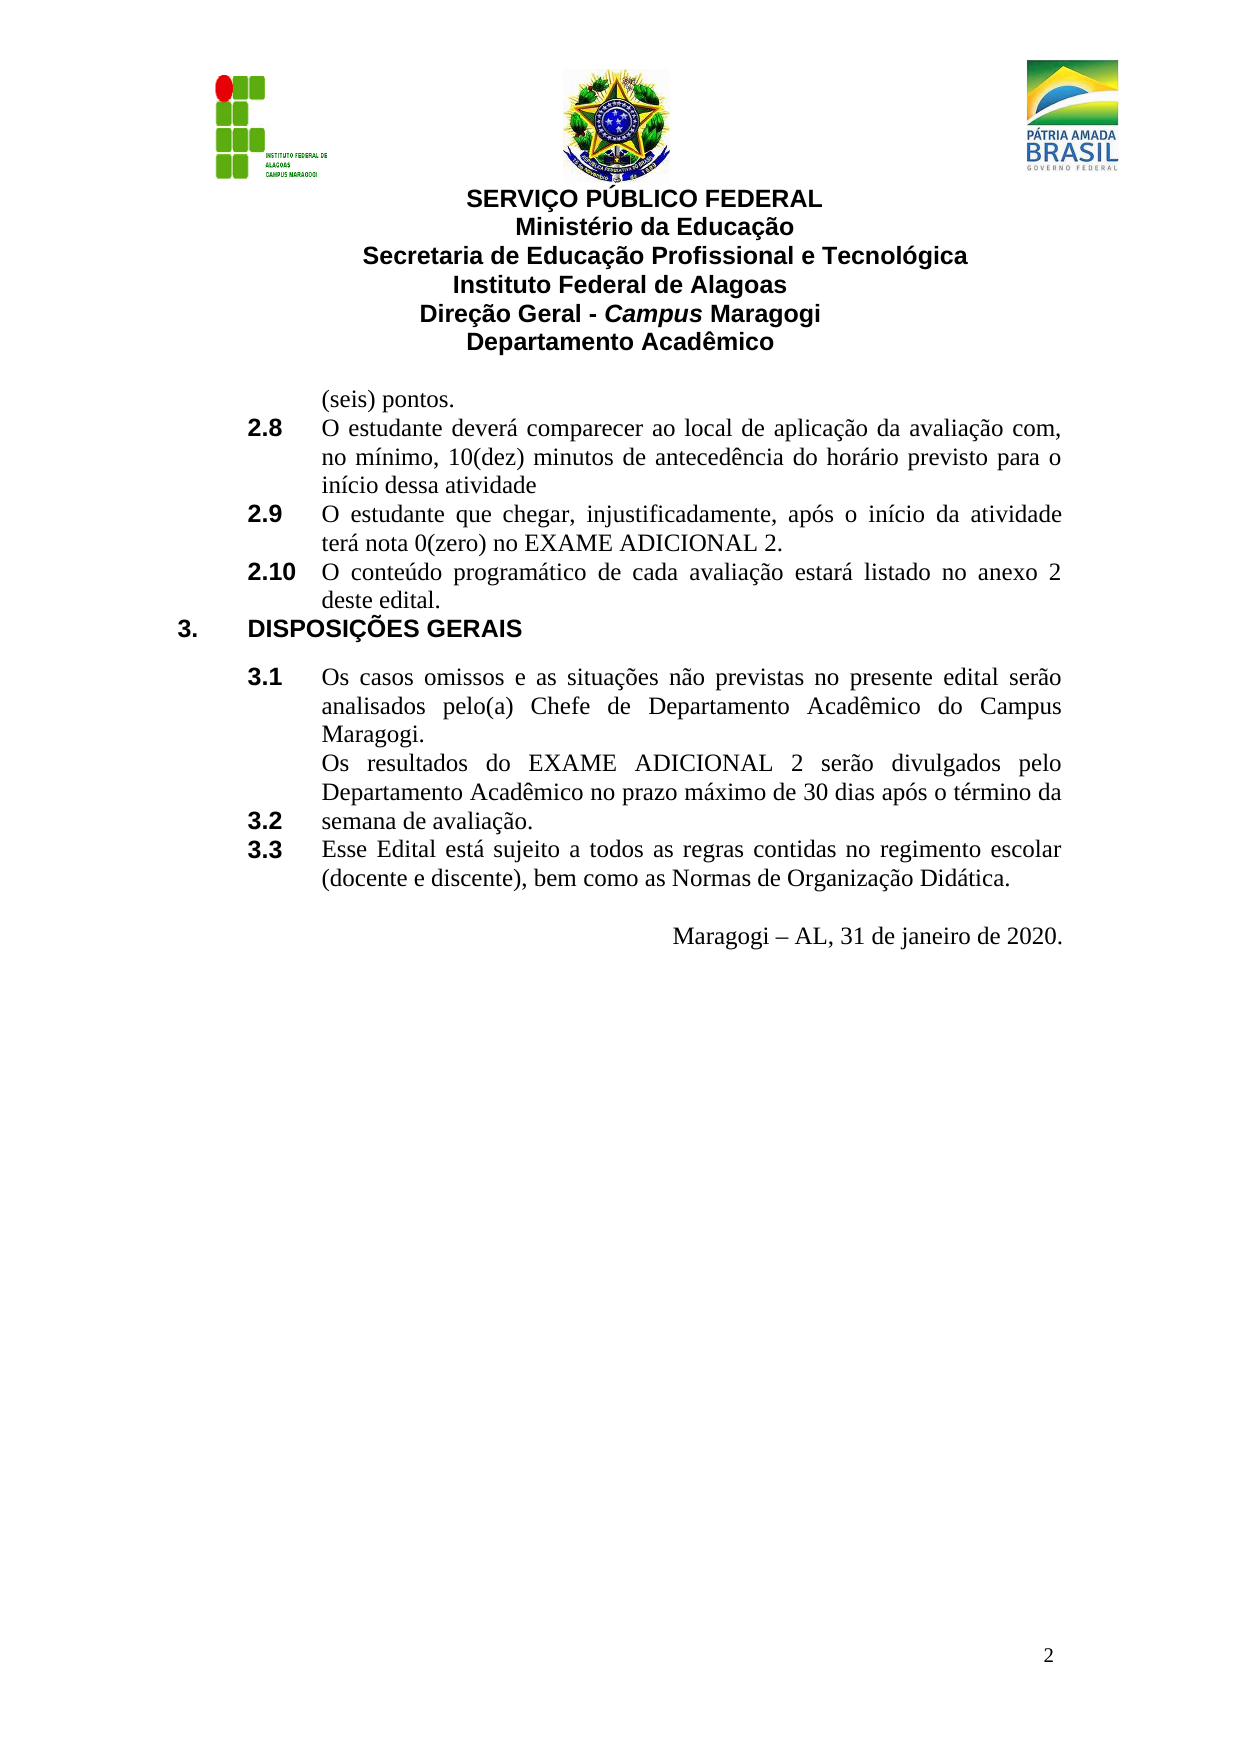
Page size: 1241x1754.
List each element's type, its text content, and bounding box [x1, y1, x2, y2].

table_cell (seis) pontos. [310, 384, 1074, 413]
table_cell O conteúdo programático de cada avaliação estará listado no anexo 2 deste edital. [310, 557, 1074, 614]
table_cell O estudante deverá comparecer ao local de aplicação da avaliação com, no mínimo, 10(dez) minutos de antecedência do horário previsto para o início dessa atividade [310, 413, 1074, 499]
table_cell [166, 748, 236, 834]
table_cell 2.10 [236, 557, 310, 614]
table_cell 3.3 [236, 835, 310, 892]
table_cell 2.8 [236, 413, 310, 499]
table_cell DISPOSIÇÕES GERAIS [236, 614, 1074, 662]
table_cell [166, 557, 236, 614]
table_cell 3.1 [236, 662, 310, 748]
table_cell [166, 413, 236, 499]
table_cell Os resultados do EXAME ADICIONAL 2 serão divulgados pelo Departamento Acadêmico no prazo máximo de 30 dias após o término da semana de avaliação. [310, 748, 1074, 834]
table_cell [166, 835, 236, 892]
text Maragogi – AL, 31 de janeiro de 2020. [214, 921, 1063, 949]
table_cell Os casos omissos e as situações não previstas no presente edital serão analisados pelo(a) Chefe de Departamento Acadêmico do Campus Maragogi. [310, 662, 1074, 748]
table_cell Esse Edital está sujeito a todos as regras contidas no regimento escolar (docente e discente), bem como as Normas de Organização Didática. [310, 835, 1074, 892]
table_cell 2.9 [236, 499, 310, 557]
table_cell [236, 384, 310, 413]
table_cell [166, 662, 236, 748]
picture [1026, 59, 1119, 172]
table_cell [166, 499, 236, 557]
table_cell 3. [166, 614, 236, 662]
table_cell 3.2 [236, 748, 310, 834]
table_cell O estudante que chegar, injustificadamente, após o início da atividade terá nota 0(zero) no EXAME ADICIONAL 2. [310, 499, 1074, 557]
table_cell [166, 384, 236, 413]
